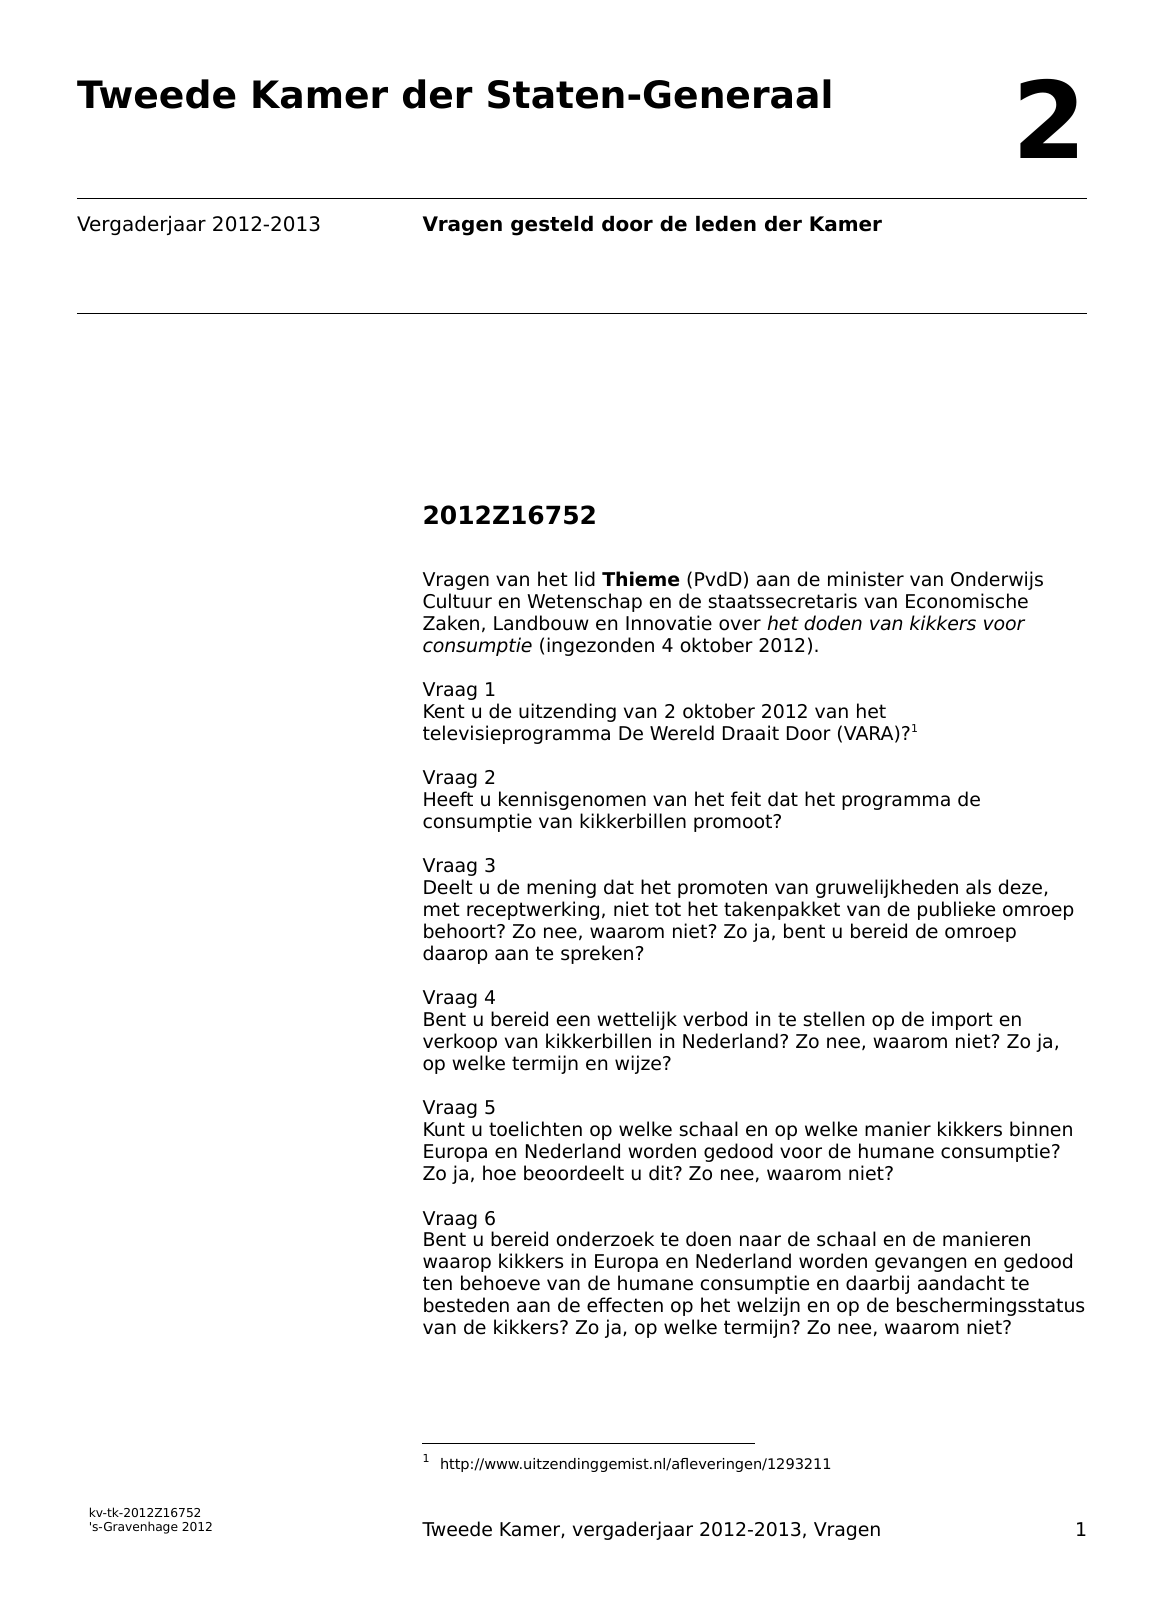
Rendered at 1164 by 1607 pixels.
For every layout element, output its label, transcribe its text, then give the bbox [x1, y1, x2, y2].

text Vraag 1 [422, 679, 1087, 701]
text Vraag 4 [422, 987, 1087, 1009]
text Vragen van het lid Thieme (PvdD) aan de minister van Onderwijs Cultuur en Wetenschap en de staatssecretaris van Economische Zaken, Landbouw en Innovatie over het doden van kikkers voor consumptie (ingezonden 4 oktober 2012). [422, 569, 1087, 657]
text Heeft u kennisgenomen van het feit dat het programma de consumptie van kikkerbillen promoot? [422, 789, 1087, 833]
text Bent u bereid een wettelijk verbod in te stellen op de import en verkoop van kikkerbillen in Nederland? Zo nee, waarom niet? Zo ja, op welke termijn en wijze? [422, 1009, 1087, 1075]
text 2012Z16752 [422, 501, 1087, 531]
table_cell Vergaderjaar 2012-2013 [77, 199, 422, 313]
table_cell Vragen gesteld door de leden der Kamer [422, 199, 1087, 313]
text http://www.uitzendinggemist.nl/afleveringen/1293211 [422, 1452, 1087, 1474]
table_header Tweede Kamer der Staten-Generaal [77, 59, 886, 198]
text Kent u de uitzending van 2 oktober 2012 van het televisieprogramma De Wereld Draait Door (VARA)? [422, 701, 1087, 745]
text kv-tk-2012Z16752 [88, 1506, 323, 1520]
text Bent u bereid onderzoek te doen naar de schaal en de manieren waarop kikkers in Europa en Nederland worden gevangen en gedood ten behoeve van de humane consumptie en daarbij aandacht te besteden aan de effecten op het welzijn en op de beschermingsstatus van de kikkers? Zo ja, op welke termijn? Zo nee, waarom niet? [422, 1229, 1087, 1339]
text Deelt u de mening dat het promoten van gruwelijkheden als deze, met receptwerking, niet tot het takenpakket van de publieke omroep behoort? Zo nee, waarom niet? Zo ja, bent u bereid de omroep daarop aan te spreken? [422, 877, 1087, 965]
table_header 2 [886, 59, 1087, 198]
text Vraag 3 [422, 855, 1087, 877]
text Vraag 2 [422, 767, 1087, 789]
text Kunt u toelichten op welke schaal en op welke manier kikkers binnen Europa en Nederland worden gedood voor de humane consumptie? Zo ja, hoe beoordeelt u dit? Zo nee, waarom niet? [422, 1119, 1087, 1185]
text Vraag 5 [422, 1097, 1087, 1119]
text Vraag 6 [422, 1207, 1087, 1229]
text 's-Gravenhage 2012 [88, 1520, 323, 1534]
